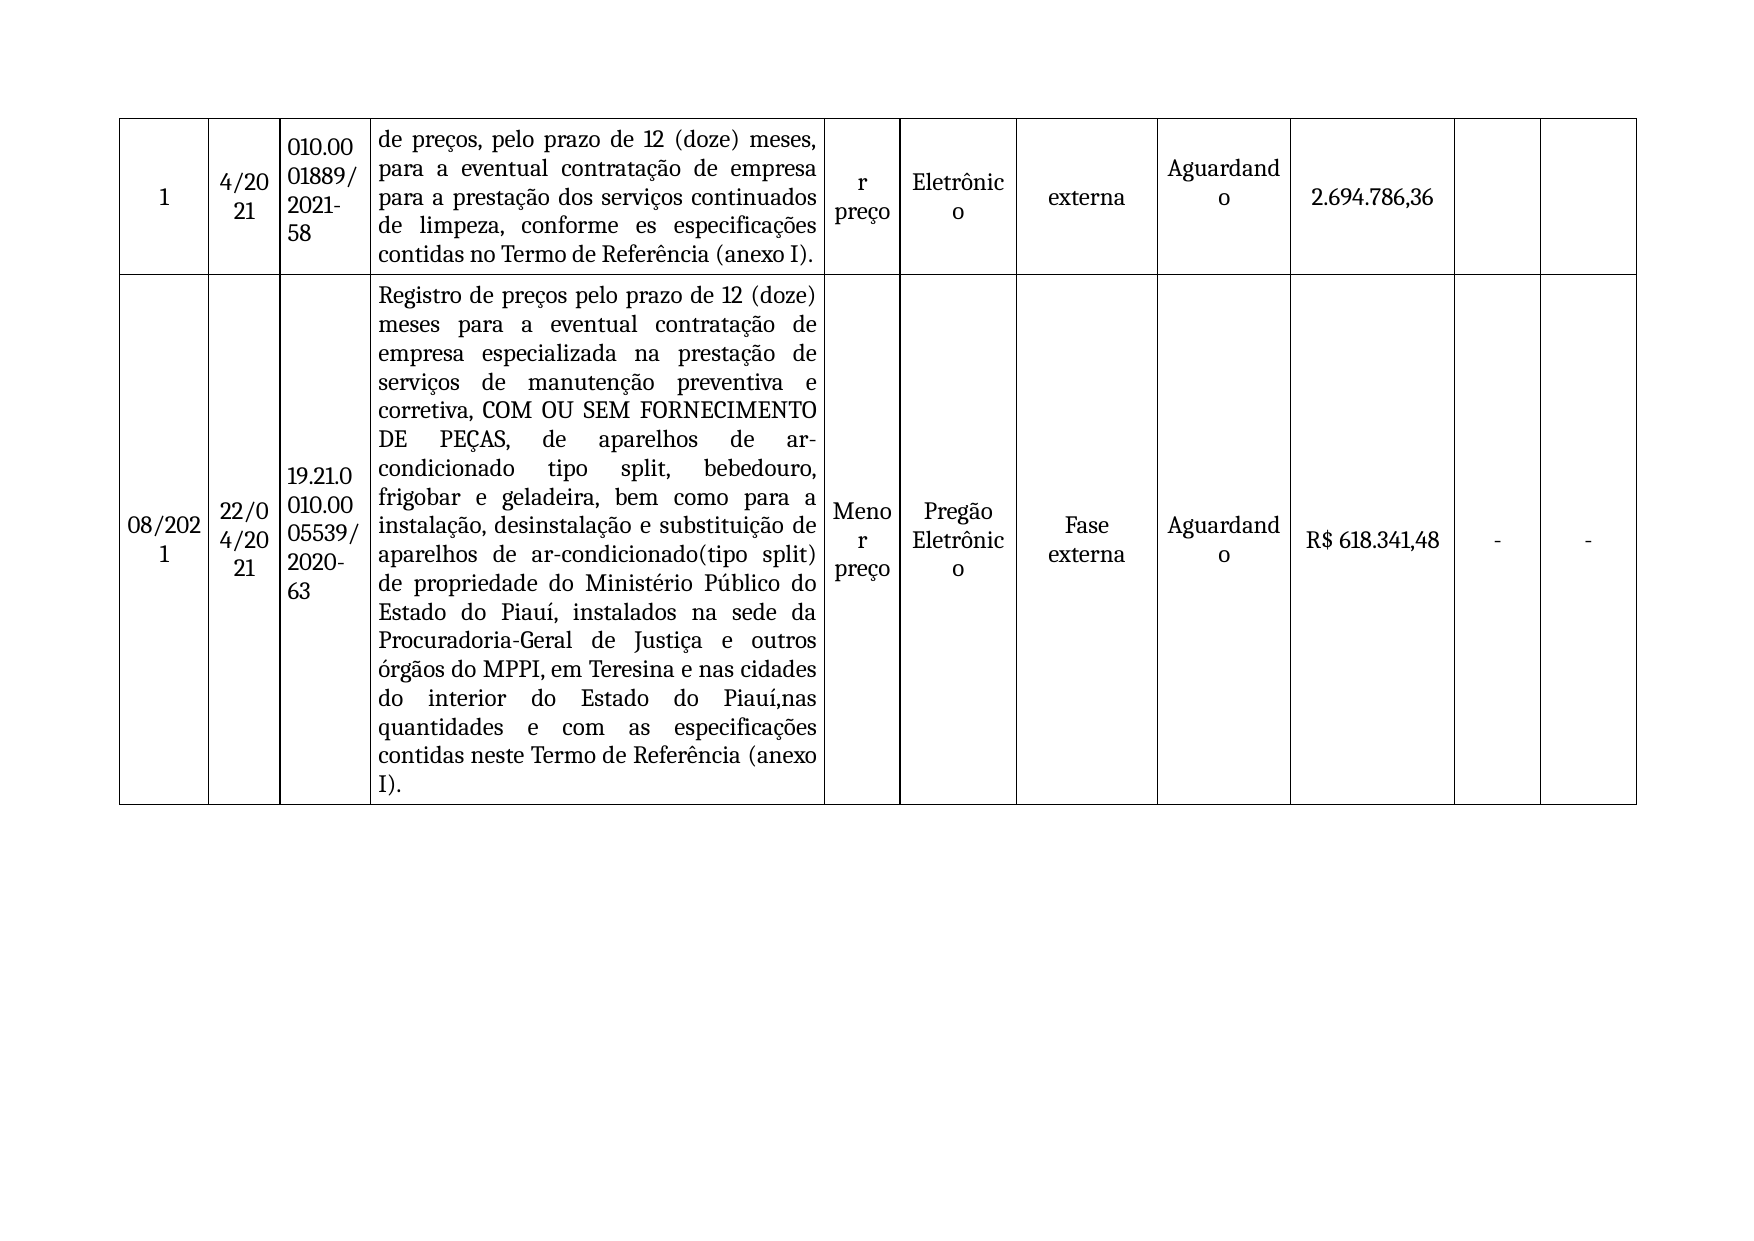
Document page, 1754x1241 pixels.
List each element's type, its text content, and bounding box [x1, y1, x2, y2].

table_cell Aguardando [1158, 119, 1290, 274]
table_cell 08/2021 [120, 275, 208, 804]
table_cell 010.0001889/2021-58 [281, 119, 370, 274]
table_cell - [1455, 119, 1540, 274]
table_cell Eletrônico [901, 119, 1016, 274]
table_cell 22/04/2021 [209, 275, 279, 804]
table_cell Pregão Eletrônico [901, 275, 1016, 804]
table_cell 19.21.0010.0005539/2020-63 [281, 275, 370, 804]
table_cell 4/2021 [209, 119, 279, 274]
table_cell 1 [120, 119, 208, 274]
table_cell Aguardando [1158, 275, 1290, 804]
table_cell - [1455, 275, 1540, 804]
table_cell de preços, pelo prazo de 12 (doze) meses, para a eventual contratação de empresa para a prestação dos serviços continuados de limpeza, conforme es especificações contidas no Termo de Referência (anexo I). [371, 119, 824, 274]
table_cell - [1541, 119, 1636, 274]
table_cell Fase externa [1017, 275, 1157, 804]
table_cell Menor preço [825, 275, 899, 804]
table_cell Registro de preços pelo prazo de 12 (doze) meses para a eventual contratação de empresa especializada na prestação de serviços de manutenção preventiva e corretiva, COM OU SEM FORNECIMENTO DE PEÇAS, de aparelhos de ar-condicionado tipo split, bebedouro, frigobar e geladeira, bem como para a instalação, desinstalação e substituição de aparelhos de ar-condicionado(tipo split) de propriedade do Ministério Público do Estado do Piauí, instalados na sede da Procuradoria-Geral de Justiça e outros órgãos do MPPI, em Teresina e nas cidades do interior do Estado do Piauí,nas quantidades e com as especificações contidas neste Termo de Referência (anexo I). [371, 275, 824, 804]
table_cell - [1541, 275, 1636, 804]
table_cell R$ 618.341,48 [1291, 275, 1454, 804]
table_cell r preço [825, 119, 899, 274]
table_cell 2.694.786,36 [1291, 119, 1454, 274]
table_cell externa [1017, 119, 1157, 274]
